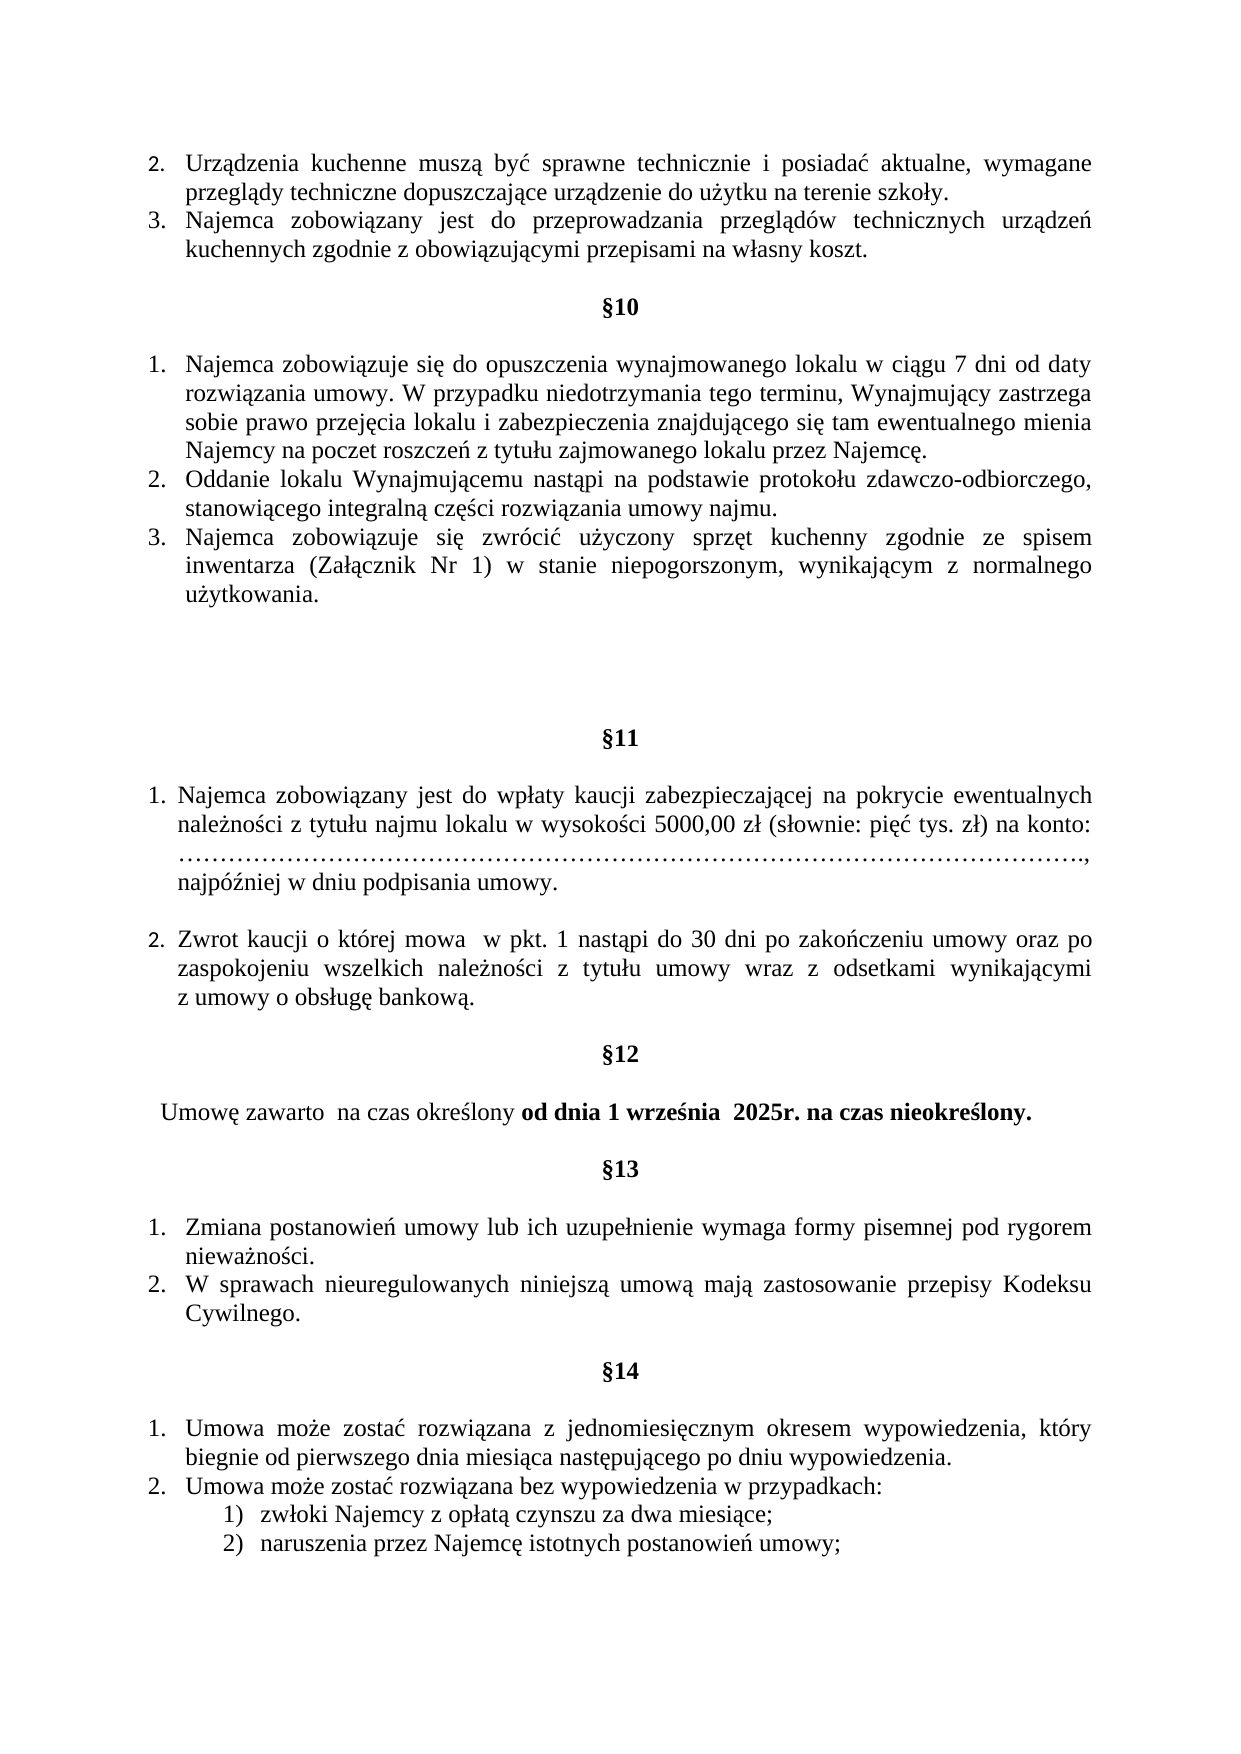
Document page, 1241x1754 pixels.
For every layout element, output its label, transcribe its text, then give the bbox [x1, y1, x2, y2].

list W sprawach nieuregulowanych niniejszą umową mają zastosowanie przepisy Kodeksu Cywilnego. [148, 1269, 1093, 1327]
list Urządzenia kuchenne muszą być sprawne technicznie i posiadać aktualne, wymagane przeglądy techniczne dopuszczające urządzenie do użytku na terenie szkoły. [148, 148, 1093, 205]
list Najemca zobowiązuje się do opuszczenia wynajmowanego lokalu w ciągu 7 dni od daty rozwiązania umowy. W przypadku niedotrzymania tego terminu, Wynajmujący zastrzega sobie prawo przejęcia lokalu i zabezpieczenia znajdującego się tam ewentualnego mienia Najemcy na poczet roszczeń z tytułu zajmowanego lokalu przez Najemcę. [148, 349, 1093, 464]
text §11 [148, 723, 1093, 752]
text §10 [148, 292, 1093, 320]
list Umowa może zostać rozwiązana z jednomiesięcznym okresem wypowiedzenia, który biegnie od pierwszego dnia miesiąca następującego po dniu wypowiedzenia. [148, 1413, 1093, 1471]
text Umowę zawarto na czas określony od dnia 1 września 2025r. na czas nieokreślony. [148, 1097, 1093, 1126]
list naruszenia przez Najemcę istotnych postanowień umowy; [223, 1528, 1093, 1557]
list Najemca zobowiązuje się zwrócić użyczony sprzęt kuchenny zgodnie ze spisem inwentarza (Załącznik Nr 1) w stanie niepogorszonym, wynikającym z normalnego użytkowania. [148, 522, 1093, 608]
list Oddanie lokalu Wynajmującemu nastąpi na podstawie protokołu zdawczo-odbiorczego, stanowiącego integralną części rozwiązania umowy najmu. [148, 464, 1093, 522]
list Zmiana postanowień umowy lub ich uzupełnienie wymaga formy pisemnej pod rygorem nieważności. [148, 1212, 1093, 1269]
list Najemca zobowiązany jest do przeprowadzania przeglądów technicznych urządzeń kuchennych zgodnie z obowiązującymi przepisami na własny koszt. [148, 205, 1093, 263]
list Umowa może zostać rozwiązana bez wypowiedzenia w przypadkach: [148, 1471, 1093, 1499]
list Najemca zobowiązany jest do wpłaty kaucji zabezpieczającej na pokrycie ewentualnych należności z tytułu najmu lokalu w wysokości 5000,00 zł (słownie: pięć tys. zł) na konto: ………………………………………………………………………………………………., najpóźniej w dniu podpisania umowy. [148, 780, 1093, 895]
text §13 [148, 1154, 1093, 1183]
text §14 [148, 1356, 1093, 1384]
text §12 [148, 1039, 1093, 1068]
list Zwrot kaucji o której mowa w pkt. 1 nastąpi do 30 dni po zakończeniu umowy oraz po zaspokojeniu wszelkich należności z tytułu umowy wraz z odsetkami wynikającymi z umowy o obsługę bankową. [148, 924, 1093, 1011]
list zwłoki Najemcy z opłatą czynszu za dwa miesiące; [223, 1499, 1093, 1528]
